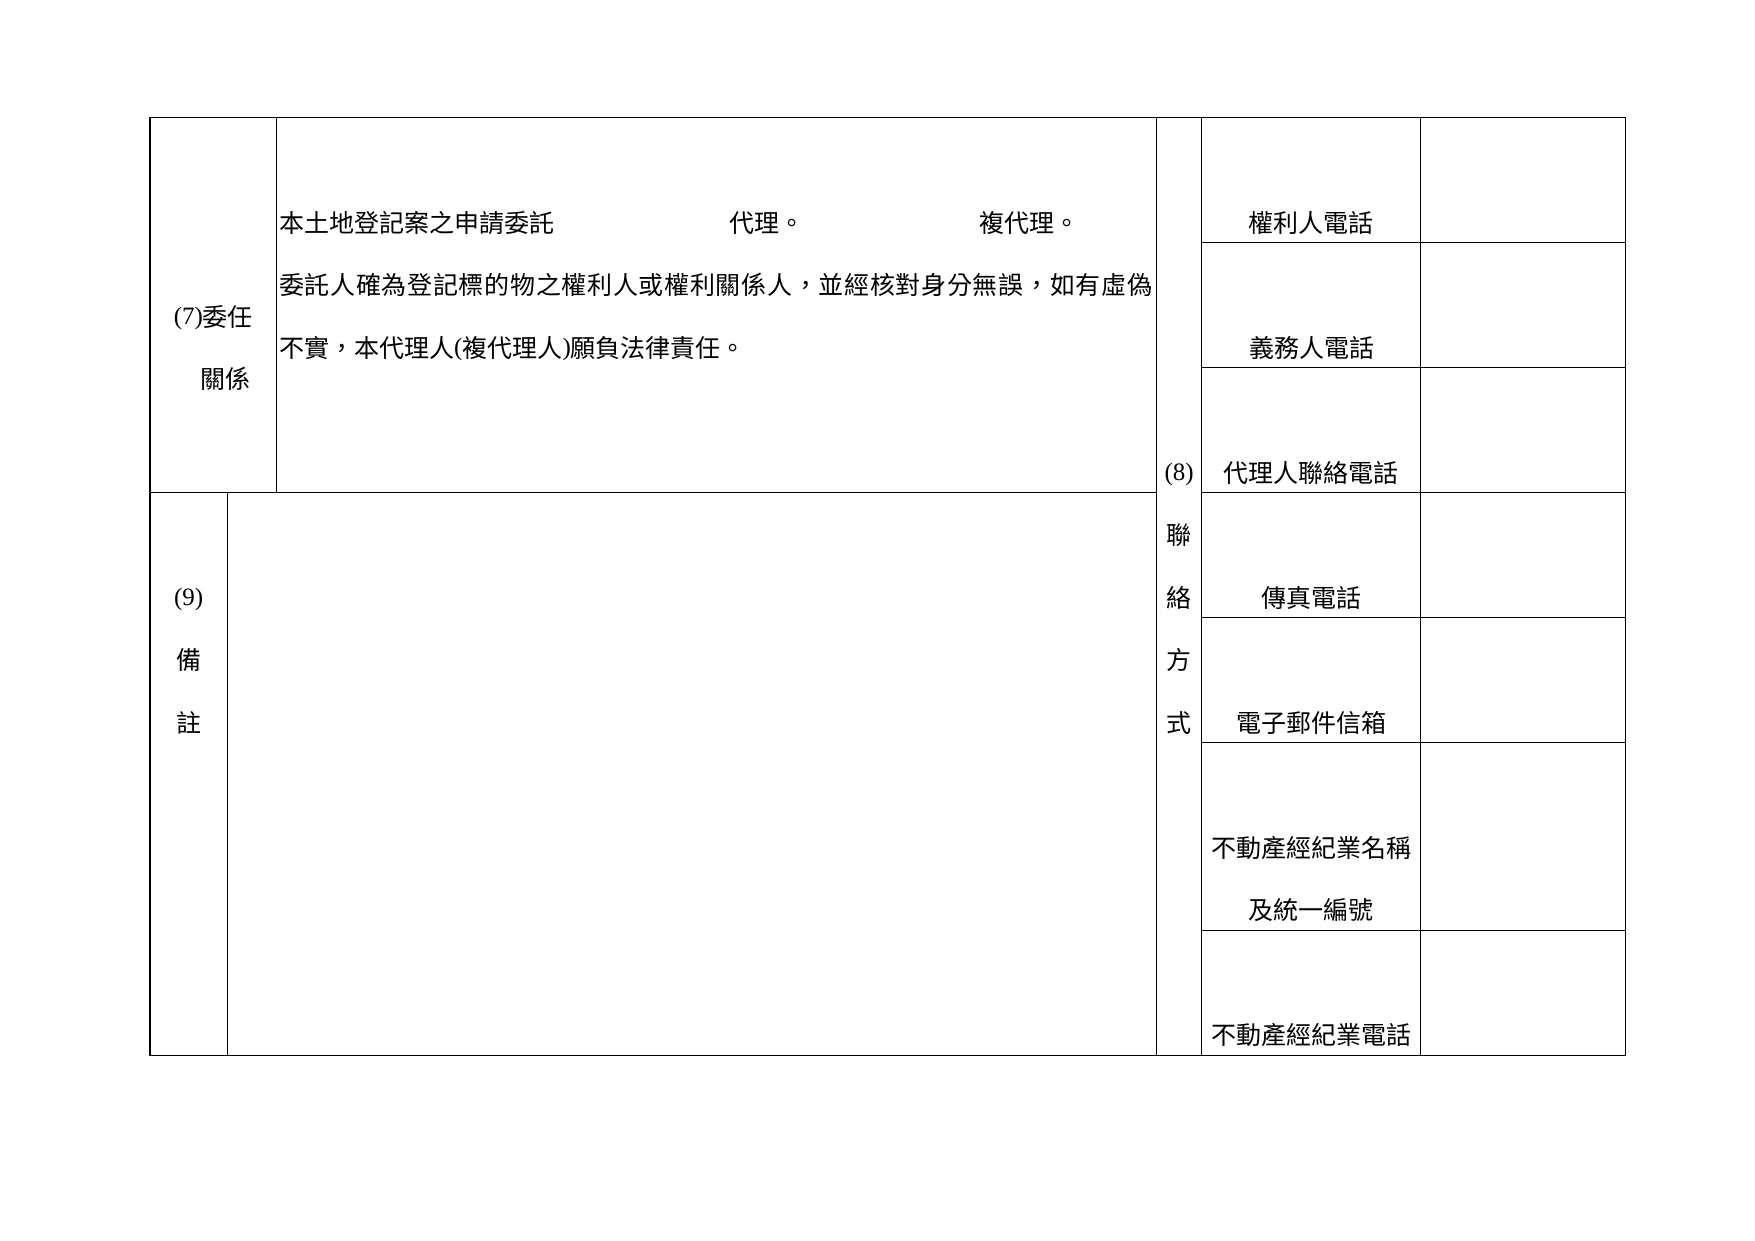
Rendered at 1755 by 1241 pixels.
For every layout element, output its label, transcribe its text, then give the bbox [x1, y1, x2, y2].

table_cell [1421, 931, 1625, 1055]
table_cell 權利人電話 [1202, 118, 1420, 242]
table_cell [228, 493, 1156, 1055]
table_cell 不動產經紀業名稱及統一編號 [1202, 743, 1420, 930]
table_cell 電子郵件信箱 [1202, 618, 1420, 742]
table_cell [1421, 243, 1625, 367]
table_cell [1421, 118, 1625, 242]
table_cell [1421, 618, 1625, 742]
table_cell [1421, 493, 1625, 617]
table_cell 傳真電話 [1202, 493, 1420, 617]
table_cell (7)委任 關係 [151, 118, 276, 492]
table_cell [1421, 743, 1625, 930]
table_cell [1421, 368, 1625, 492]
table_cell 本土地登記案之申請委託 代理。 複代理。 委託人確為登記標的物之權利人或權利關係人，並經核對身分無誤，如有虛偽不實，本代理人(複代理人)願負法律責任。 [277, 118, 1156, 492]
table_cell (8) 聯 絡 方 式 [1157, 118, 1201, 1055]
table_cell 義務人電話 [1202, 243, 1420, 367]
table_cell (9) 備 註 [151, 493, 227, 1055]
table_cell 代理人聯絡電話 [1202, 368, 1420, 492]
table_cell 不動產經紀業電話 [1202, 931, 1420, 1055]
